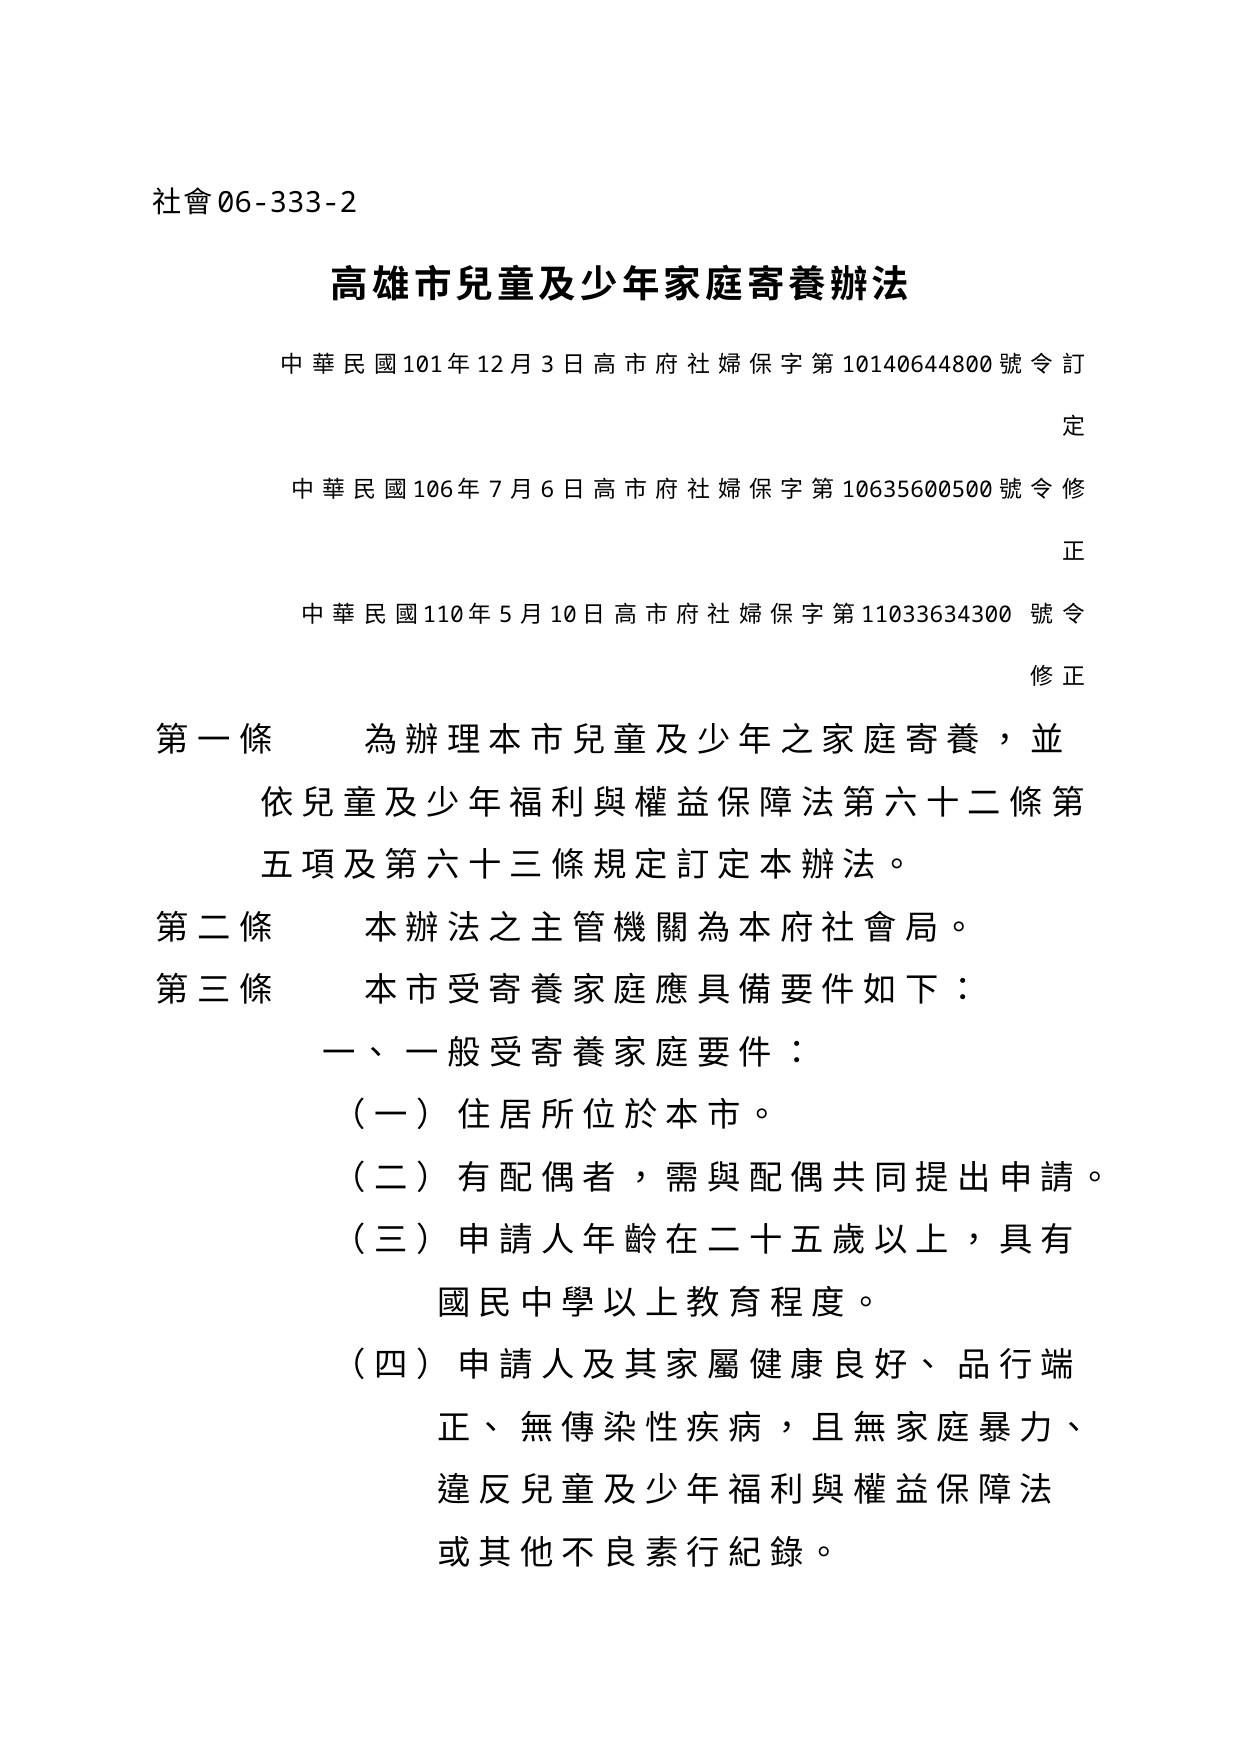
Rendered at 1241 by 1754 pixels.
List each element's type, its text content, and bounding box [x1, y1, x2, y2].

text 第二條 本辦法之主管機關為本府社會局。 [151, 883, 1089, 946]
text （四）申請人及其家屬健康良好、品行端正、無傳染性疾病，且無家庭暴力、違反兒童及少年福利與權益保障法或其他不良素行紀錄。 [328, 1321, 1089, 1571]
text 中華民國110年5月10日高市府社婦保字第11033634300 號令修正 [269, 571, 1089, 696]
text 第一條 為辦理本市兒童及少年之家庭寄養，並依兒童及少年福利與權益保障法第六十二條第五項及第六十三條規定訂定本辦法。 [151, 696, 1089, 883]
text 一、一般受寄養家庭要件： [314, 1008, 1089, 1071]
text （一）住居所位於本市。 [328, 1071, 1089, 1133]
text （三）申請人年齡在二十五歲以上，具有國民中學以上教育程度。 [328, 1196, 1089, 1321]
text 高雄市兒童及少年家庭寄養辦法 [151, 239, 1089, 302]
text 社會06-333-2 [151, 158, 1089, 221]
text 中華民國101年12月3日高市府社婦保字第10140644800號令訂定 [269, 321, 1089, 446]
text 第三條 本市受寄養家庭應具備要件如下： [151, 946, 1089, 1008]
text （二）有配偶者，需與配偶共同提出申請。 [328, 1133, 1089, 1196]
text 中華民國106年7月6日高市府社婦保字第10635600500號令修正 [269, 446, 1089, 571]
